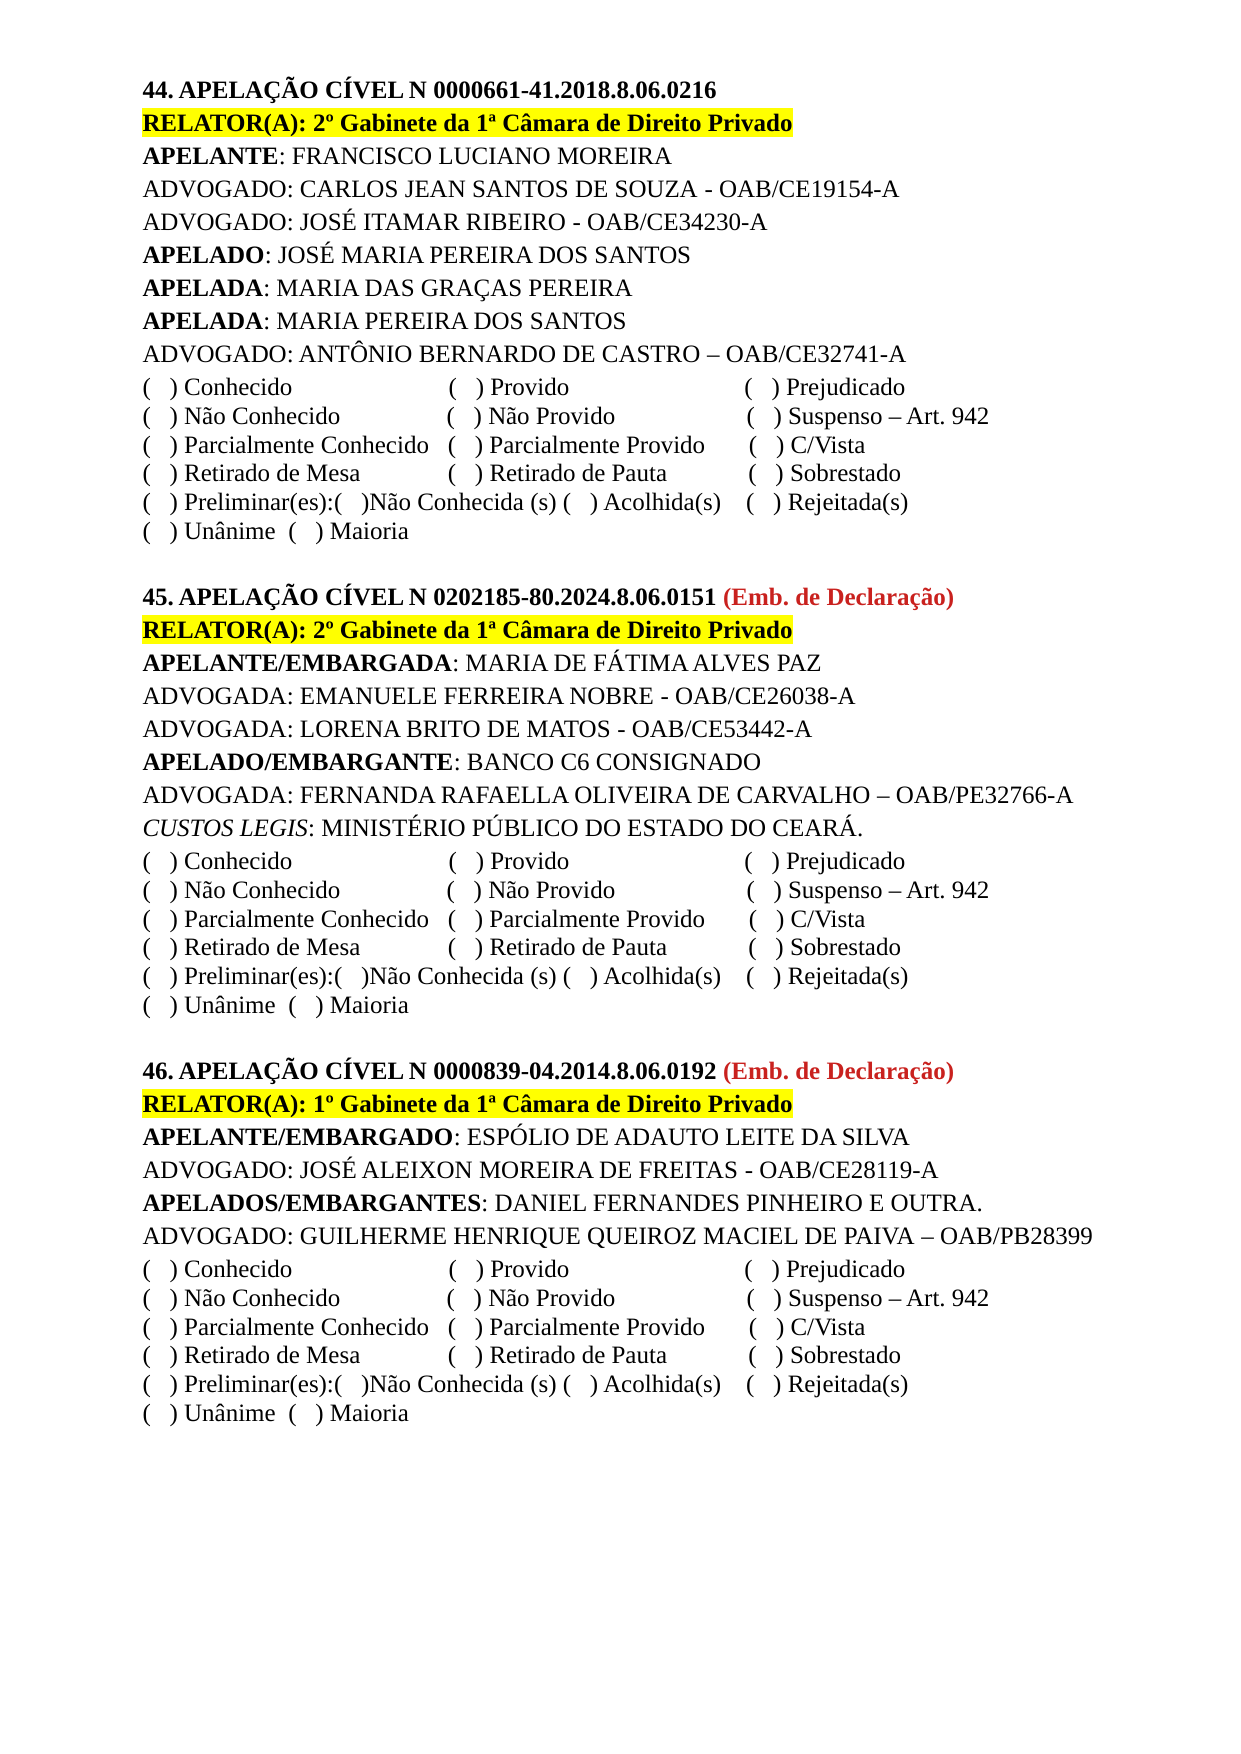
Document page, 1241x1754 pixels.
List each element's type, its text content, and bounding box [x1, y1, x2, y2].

text ( ) Não Conhecido ( ) Não Provido ( ) Suspenso – Art. 942 [142, 401, 1158, 430]
text ( ) Preliminar(es):( )Não Conhecida (s) ( ) Acolhida(s) ( ) Rejeitada(s) [142, 487, 1158, 516]
text ( ) Não Conhecido ( ) Não Provido ( ) Suspenso – Art. 942 [142, 1283, 1158, 1312]
text ( ) Unânime ( ) Maioria 45. APELAÇÃO CÍVEL N 0202185-80.2024.8.06.0151 (Emb. de Declaração) RELATOR(A): 2º Gabinete da 1ª Câmara de Direito Privado APELANTE/EMBARGADA: MARIA DE FÁTIMA ALVES PAZ ADVOGADA: EMANUELE FERREIRA NOBRE - OAB/CE26038-A ADVOGADA: LORENA BRITO DE MATOS - OAB/CE53442-A APELADO/EMBARGANTE: BANCO C6 CONSIGNADO ADVOGADA: FERNANDA RAFAELLA OLIVEIRA DE CARVALHO – OAB/PE32766-A [142, 516, 1141, 809]
text 44. APELAÇÃO CÍVEL N 0000661-41.2018.8.06.0216 RELATOR(A): 2º Gabinete da 1ª Câmara de Direito Privado APELANTE: FRANCISCO LUCIANO MOREIRA ADVOGADO: CARLOS JEAN SANTOS DE SOUZA - OAB/CE19154-A ADVOGADO: JOSÉ ITAMAR RIBEIRO - OAB/CE34230-A APELADO: JOSÉ MARIA PEREIRA DOS SANTOS APELADA: MARIA DAS GRAÇAS PEREIRA APELADA: MARIA PEREIRA DOS SANTOS ADVOGADO: ANTÔNIO BERNARDO DE CASTRO – OAB/CE32741-A [142, 75, 1141, 368]
text ( ) Parcialmente Conhecido ( ) Parcialmente Provido ( ) C/Vista [142, 904, 1158, 932]
text ( ) Parcialmente Conhecido ( ) Parcialmente Provido ( ) C/Vista [142, 1312, 1158, 1340]
text ( ) Unânime ( ) Maioria [142, 1398, 1141, 1493]
text ( ) Retirado de Mesa ( ) Retirado de Pauta ( ) Sobrestado [142, 1340, 1158, 1369]
text ( ) Não Conhecido ( ) Não Provido ( ) Suspenso – Art. 942 [142, 875, 1158, 904]
text ( ) Conhecido ( ) Provido ( ) Prejudicado [142, 846, 1141, 875]
text ( ) Retirado de Mesa ( ) Retirado de Pauta ( ) Sobrestado [142, 932, 1158, 961]
text ( ) Unânime ( ) Maioria 46. APELAÇÃO CÍVEL N 0000839-04.2014.8.06.0192 (Emb. de Declaração) RELATOR(A): 1º Gabinete da 1ª Câmara de Direito Privado APELANTE/EMBARGADO: ESPÓLIO DE ADAUTO LEITE DA SILVA ADVOGADO: JOSÉ ALEIXON MOREIRA DE FREITAS - OAB/CE28119-A APELADOS/EMBARGANTES: DANIEL FERNANDES PINHEIRO E OUTRA. ADVOGADO: GUILHERME HENRIQUE QUEIROZ MACIEL DE PAIVA – OAB/PB28399 [142, 990, 1141, 1250]
text ( ) Preliminar(es):( )Não Conhecida (s) ( ) Acolhida(s) ( ) Rejeitada(s) [142, 1369, 1158, 1398]
text CUSTOS LEGIS: MINISTÉRIO PÚBLICO DO ESTADO DO CEARÁ. [142, 813, 1141, 842]
text ( ) Conhecido ( ) Provido ( ) Prejudicado [142, 372, 1141, 401]
text ( ) Parcialmente Conhecido ( ) Parcialmente Provido ( ) C/Vista [142, 430, 1158, 458]
text ( ) Preliminar(es):( )Não Conhecida (s) ( ) Acolhida(s) ( ) Rejeitada(s) [142, 961, 1158, 990]
text ( ) Conhecido ( ) Provido ( ) Prejudicado [142, 1254, 1141, 1283]
text ( ) Retirado de Mesa ( ) Retirado de Pauta ( ) Sobrestado [142, 458, 1158, 487]
